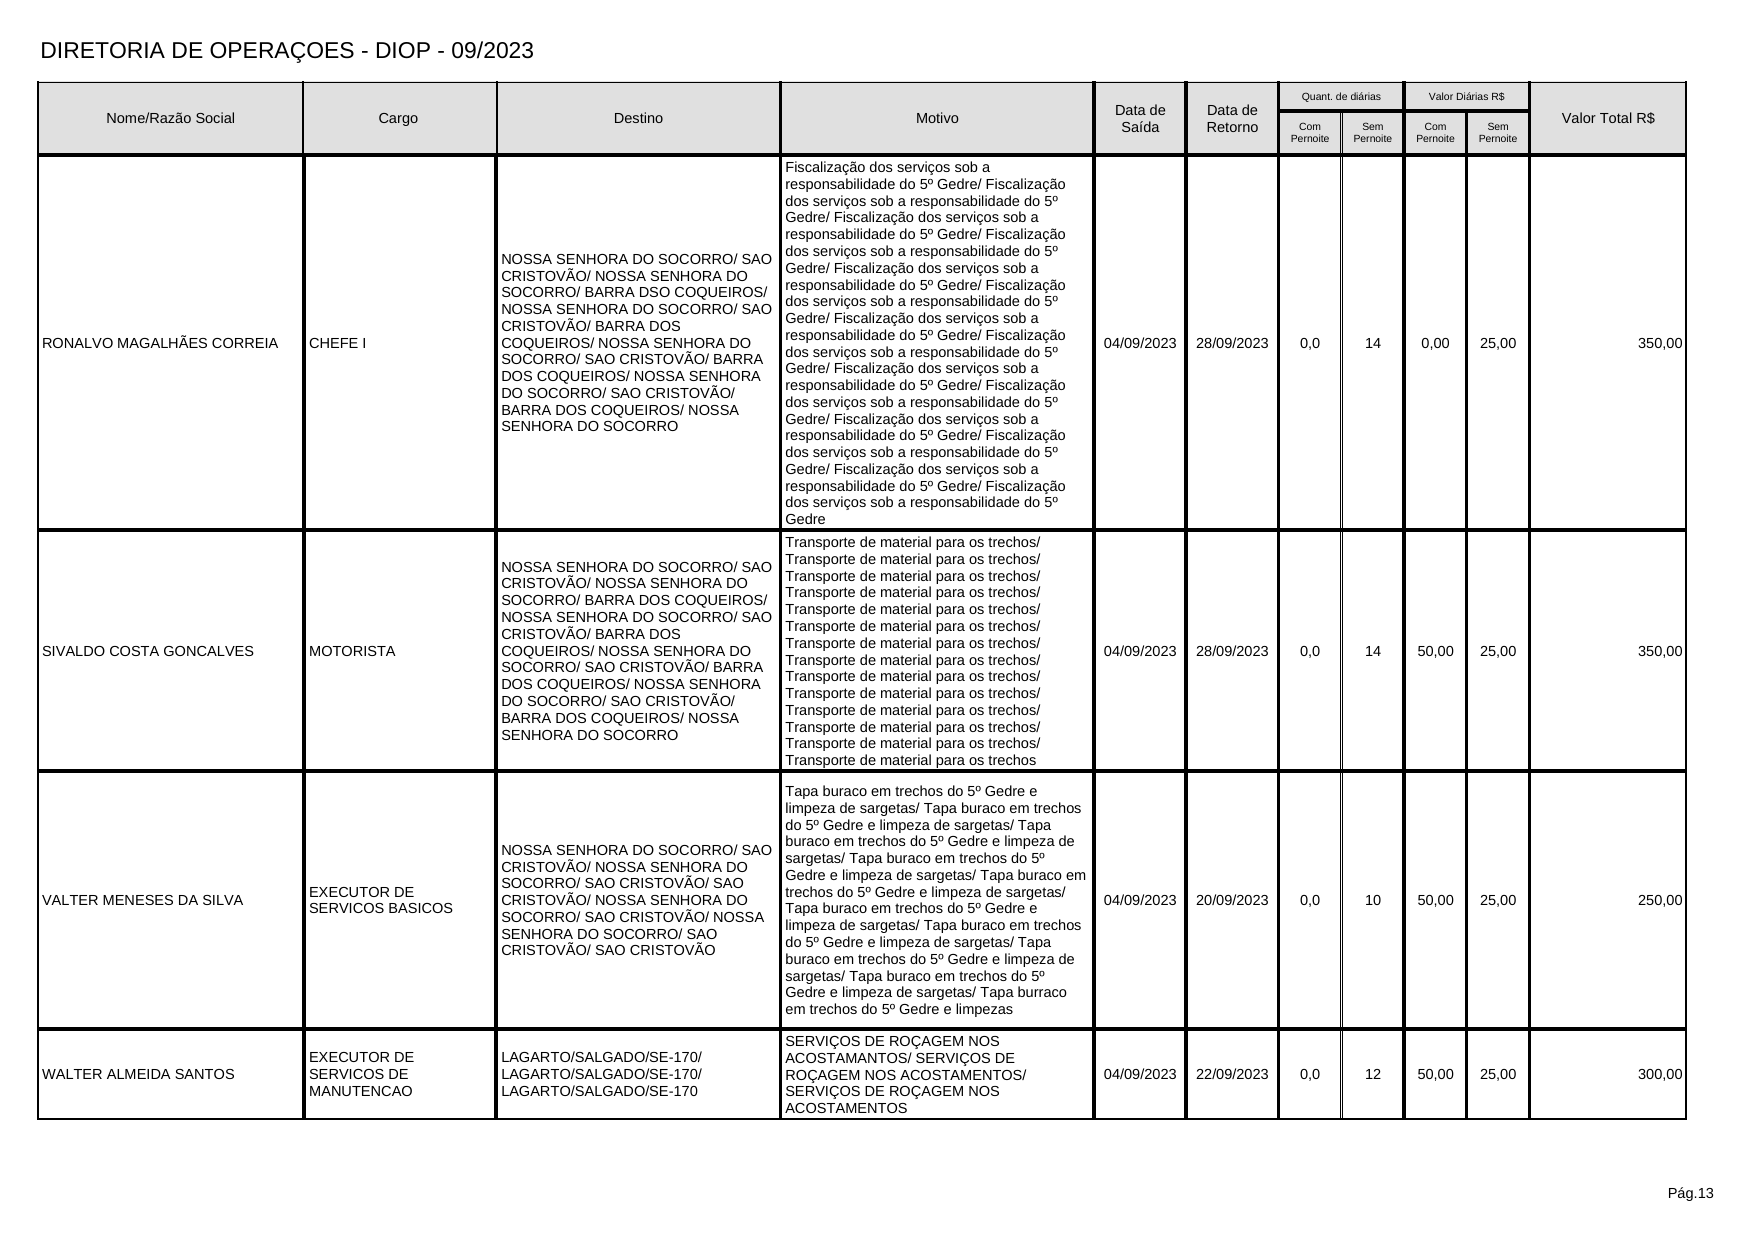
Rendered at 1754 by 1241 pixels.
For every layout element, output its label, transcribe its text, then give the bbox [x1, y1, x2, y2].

table_cell Valor Diárias R$ [1406, 83, 1528, 109]
table_cell 28/09/2023 [1188, 157, 1277, 528]
table_cell [37, 1120, 1687, 1184]
table_cell DIRETORIA DE OPERAÇOES - DIOP - 09/2023 [37, 37, 1323, 67]
table_cell [37, 1185, 1573, 1202]
table_cell 28/09/2023 [1188, 532, 1277, 769]
table_cell NOSSA SENHORA DO SOCORRO/ SAO CRISTOVÃO/ NOSSA SENHORA DO SOCORRO/ BARRA DOS COQUEIROS/ NOSSA SENHORA DO SOCORRO/ SAO CRISTOVÃO/ BARRA DOS COQUEIROS/ NOSSA SENHORA DO SOCORRO/ SAO CRISTOVÃO/ BARRA DOS COQUEIROS/ NOSSA SENHORA DO SOCORRO/ SAO CRISTOVÃO/ BARRA DOS COQUEIROS/ NOSSA SENHORA DO SOCORRO [498, 532, 779, 769]
table_cell Sem Pernoite [1468, 113, 1528, 153]
table_cell EXECUTOR DE SERVICOS DE MANUTENCAO [306, 1031, 494, 1118]
table_cell 0,00 [1406, 157, 1465, 528]
table_cell EXECUTOR DE SERVICOS BASICOS [306, 773, 494, 1027]
table_cell Pág.13 [1573, 1185, 1717, 1202]
table_cell Valor Total R$ [1531, 83, 1685, 153]
table_cell WALTER ALMEIDA SANTOS [39, 1031, 302, 1118]
table_cell Cargo [304, 83, 496, 153]
table_cell 12 [1343, 1031, 1402, 1118]
table_cell 0,0 [1280, 1031, 1340, 1118]
table_cell Com Pernoite [1280, 113, 1340, 153]
table_cell 14 [1343, 532, 1402, 769]
table_cell Sem Pernoite [1343, 113, 1402, 153]
table_cell 25,00 [1468, 532, 1528, 769]
table_cell NOSSA SENHORA DO SOCORRO/ SAO CRISTOVÃO/ NOSSA SENHORA DO SOCORRO/ SAO CRISTOVÃO/ SAO CRISTOVÃO/ NOSSA SENHORA DO SOCORRO/ SAO CRISTOVÃO/ NOSSA SENHORA DO SOCORRO/ SAO CRISTOVÃO/ SAO CRISTOVÃO [498, 773, 779, 1027]
table_cell 22/09/2023 [1188, 1031, 1277, 1118]
table_cell 25,00 [1468, 773, 1528, 1027]
table_cell 0,0 [1280, 157, 1340, 528]
table_cell NOSSA SENHORA DO SOCORRO/ SAO CRISTOVÃO/ NOSSA SENHORA DO SOCORRO/ BARRA DSO COQUEIROS/ NOSSA SENHORA DO SOCORRO/ SAO CRISTOVÃO/ BARRA DOS COQUEIROS/ NOSSA SENHORA DO SOCORRO/ SAO CRISTOVÃO/ BARRA DOS COQUEIROS/ NOSSA SENHORA DO SOCORRO/ SAO CRISTOVÃO/ BARRA DOS COQUEIROS/ NOSSA SENHORA DO SOCORRO [498, 157, 779, 528]
table_cell 50,00 [1406, 773, 1465, 1027]
table_cell 10 [1343, 773, 1402, 1027]
table_cell [1323, 37, 1717, 81]
table_cell 250,00 [1531, 773, 1685, 1027]
table_cell Nome/Razão Social [39, 83, 302, 153]
table_cell SIVALDO COSTA GONCALVES [39, 532, 302, 769]
table_cell Com Pernoite [1406, 113, 1465, 153]
table_cell 04/09/2023 [1096, 532, 1184, 769]
table_cell CHEFE I [306, 157, 494, 528]
table_cell 0,0 [1280, 532, 1340, 769]
table_cell 0,0 [1280, 773, 1340, 1027]
table_cell 25,00 [1468, 157, 1528, 528]
table_cell Data de Retorno [1188, 83, 1277, 153]
table_cell Quant. de diárias [1280, 83, 1402, 109]
table_cell 14 [1343, 157, 1402, 528]
table_cell Transporte de material para os trechos/ Transporte de material para os trechos/ Transporte de material para os trechos/ Transporte de material para os trechos/ Transporte de material para os trechos/ Transporte de material para os trechos/ Transporte de material para os trechos/ Transporte de material para os trechos/ Transporte de material para os trechos/ Transporte de material para os trechos/ Transporte de material para os trechos/ Transporte de material para os trechos/ Transporte de material para os trechos/ Transporte de material para os trechos [782, 532, 1092, 769]
table_cell LAGARTO/SALGADO/SE-170/ LAGARTO/SALGADO/SE-170/ LAGARTO/SALGADO/SE-170 [498, 1031, 779, 1118]
table_cell MOTORISTA [306, 532, 494, 769]
table_cell [1687, 81, 1717, 1184]
table_cell 50,00 [1406, 532, 1465, 769]
table_cell 350,00 [1531, 532, 1685, 769]
table_cell 350,00 [1531, 157, 1685, 528]
table_cell Motivo [782, 83, 1092, 153]
table_cell 25,00 [1468, 1031, 1528, 1118]
table_cell Destino [498, 83, 779, 153]
table_cell SERVIÇOS DE ROÇAGEM NOS ACOSTAMANTOS/ SERVIÇOS DE ROÇAGEM NOS ACOSTAMENTOS/ SERVIÇOS DE ROÇAGEM NOS ACOSTAMENTOS [782, 1031, 1092, 1118]
table_cell VALTER MENESES DA SILVA [39, 773, 302, 1027]
table_cell 50,00 [1406, 1031, 1465, 1118]
table_cell Fiscalização dos serviços sob a responsabilidade do 5º Gedre/ Fiscalização dos serviços sob a responsabilidade do 5º Gedre/ Fiscalização dos serviços sob a responsabilidade do 5º Gedre/ Fiscalização dos serviços sob a responsabilidade do 5º Gedre/ Fiscalização dos serviços sob a responsabilidade do 5º Gedre/ Fiscalização dos serviços sob a responsabilidade do 5º Gedre/ Fiscalização dos serviços sob a responsabilidade do 5º Gedre/ Fiscalização dos serviços sob a responsabilidade do 5º Gedre/ Fiscalização dos serviços sob a responsabilidade do 5º Gedre/ Fiscalização dos serviços sob a responsabilidade do 5º Gedre/ Fiscalização dos serviços sob a responsabilidade do 5º Gedre/ Fiscalização dos serviços sob a responsabilidade do 5º Gedre/ Fiscalização dos serviços sob a responsabilidade do 5º Gedre/ Fiscalização dos serviços sob a responsabilidade do 5º Gedre [782, 157, 1092, 528]
table_cell 20/09/2023 [1188, 773, 1277, 1027]
table_cell 04/09/2023 [1096, 157, 1184, 528]
table_cell Tapa buraco em trechos do 5º Gedre e limpeza de sargetas/ Tapa buraco em trechos do 5º Gedre e limpeza de sargetas/ Tapa buraco em trechos do 5º Gedre e limpeza de sargetas/ Tapa buraco em trechos do 5º Gedre e limpeza de sargetas/ Tapa buraco em trechos do 5º Gedre e limpeza de sargetas/ Tapa buraco em trechos do 5º Gedre e limpeza de sargetas/ Tapa buraco em trechos do 5º Gedre e limpeza de sargetas/ Tapa buraco em trechos do 5º Gedre e limpeza de sargetas/ Tapa buraco em trechos do 5º Gedre e limpeza de sargetas/ Tapa burraco em trechos do 5º Gedre e limpezas [782, 773, 1092, 1027]
table_cell 04/09/2023 [1096, 1031, 1184, 1118]
table_cell [37, 67, 1323, 81]
table_cell 300,00 [1531, 1031, 1685, 1118]
table_cell RONALVO MAGALHÃES CORREIA [39, 157, 302, 528]
table_cell Data de Saída [1096, 83, 1184, 153]
table_cell 04/09/2023 [1096, 773, 1184, 1027]
